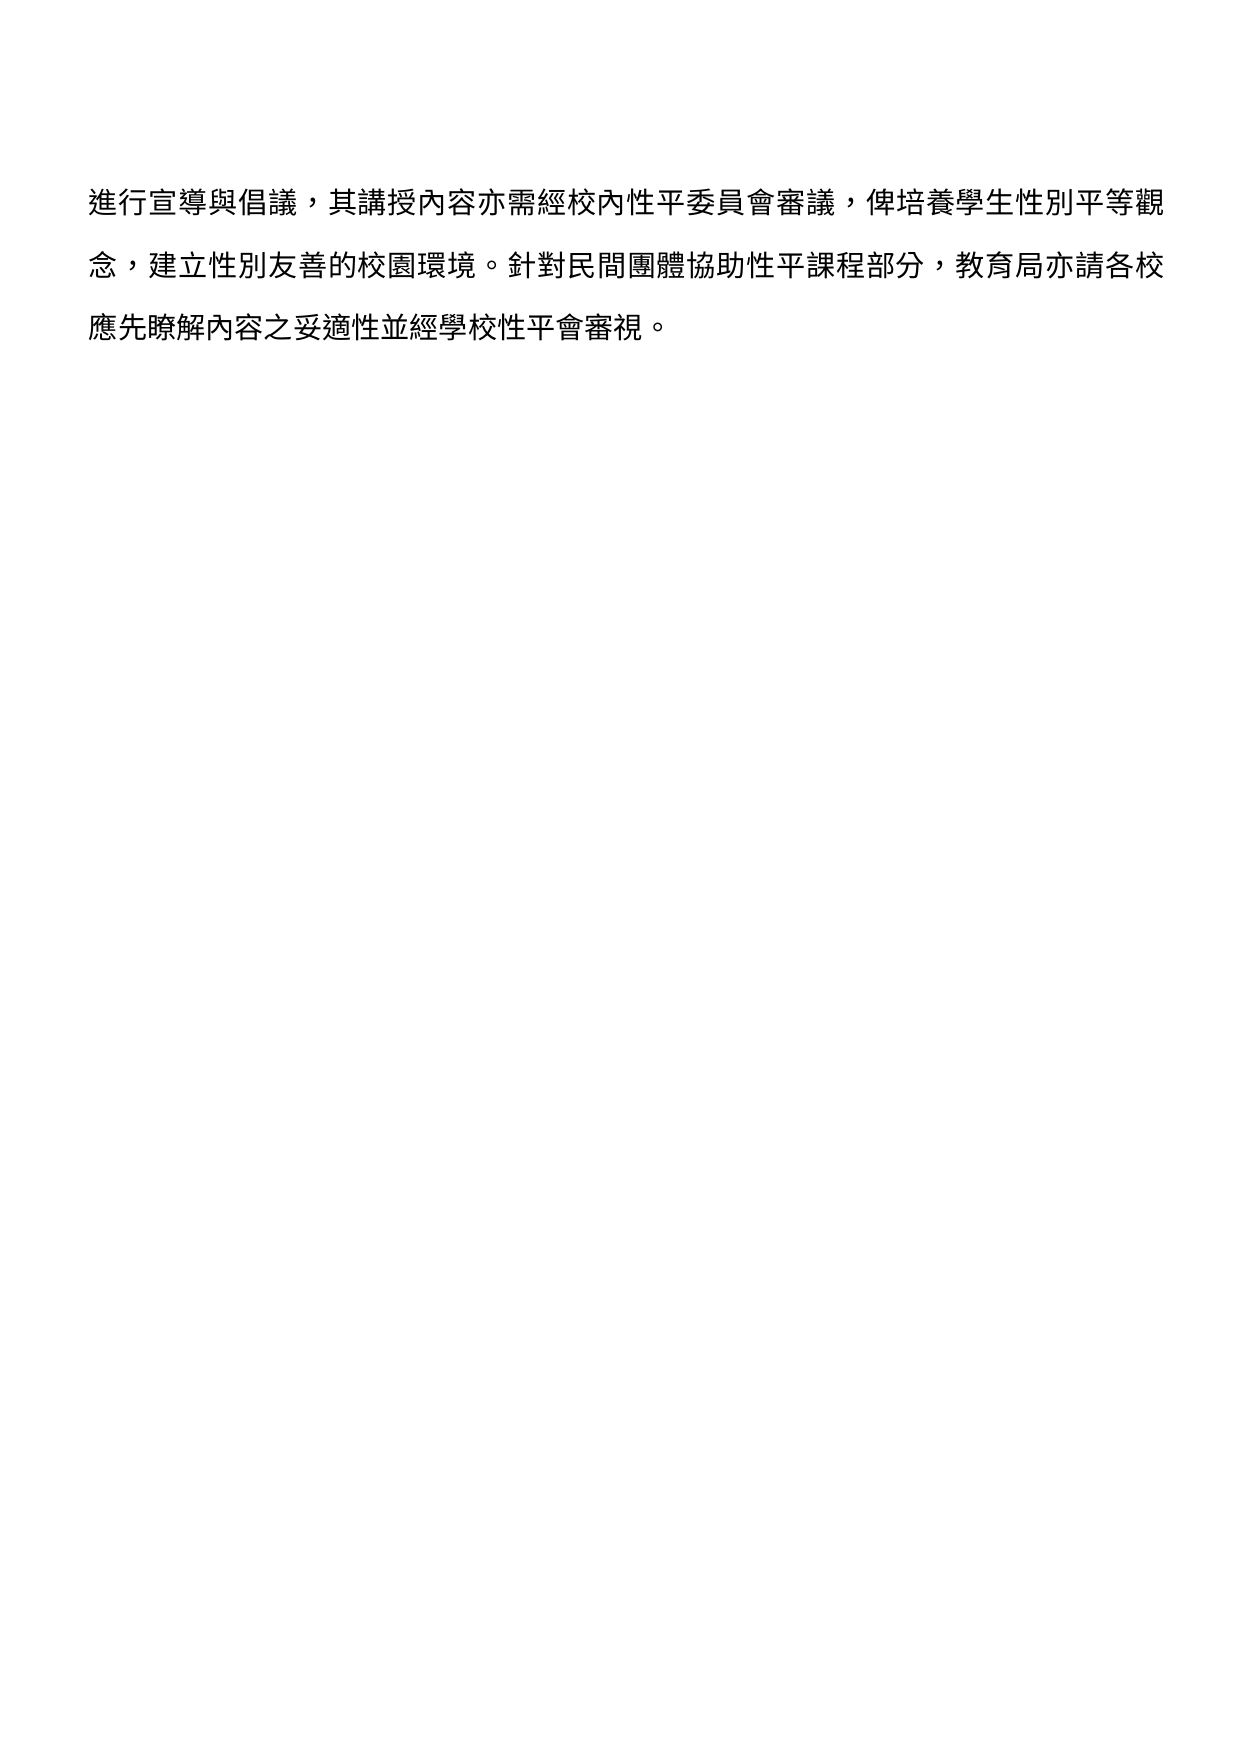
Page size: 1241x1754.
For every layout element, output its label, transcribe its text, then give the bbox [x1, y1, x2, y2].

text 進行宣導與倡議，其講授內容亦需經校內性平委員會審議，俾培養學生性別平等觀念，建立性別友善的校園環境。針對民間團體協助性平課程部分，教育局亦請各校應先瞭解內容之妥適性並經學校性平會審視。 [89, 159, 1167, 347]
